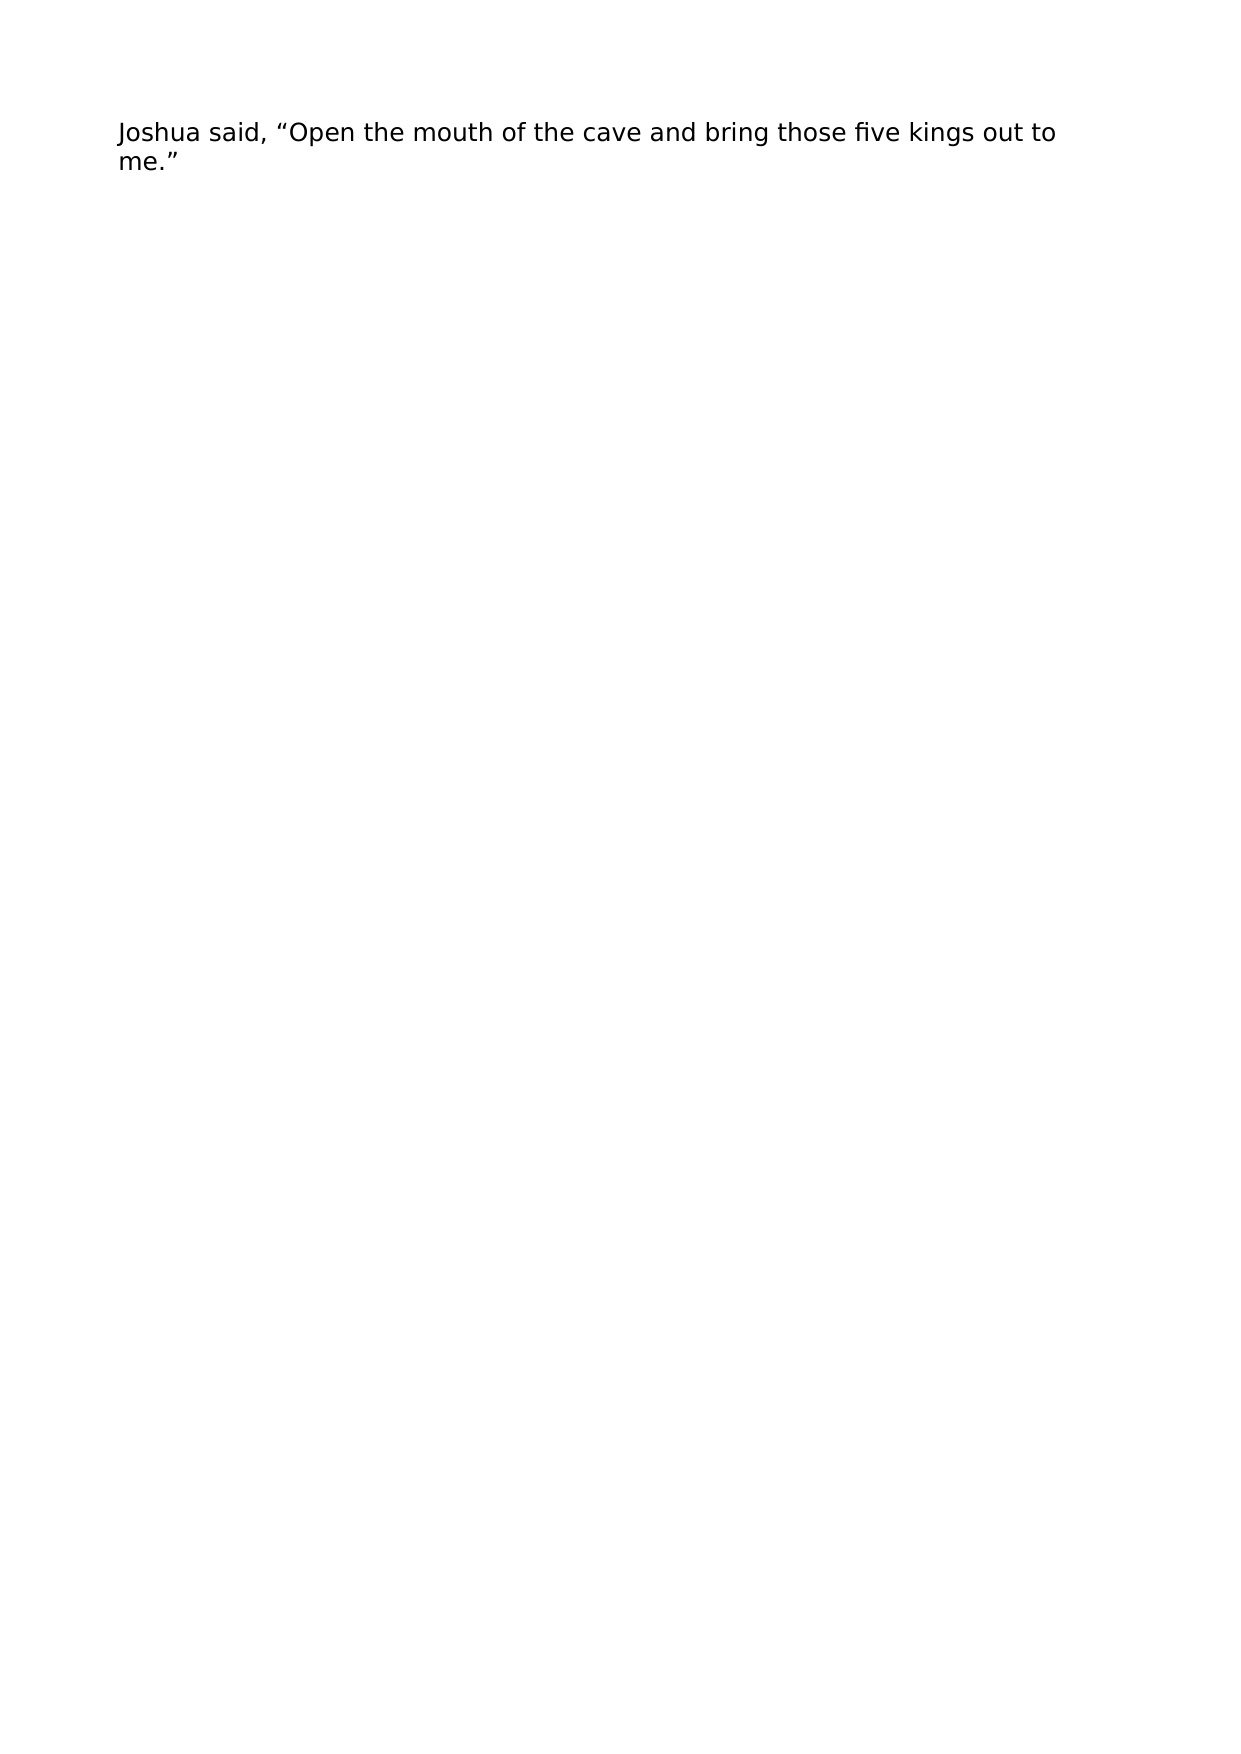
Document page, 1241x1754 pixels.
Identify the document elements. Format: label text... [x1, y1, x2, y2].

text Joshua said, “Open the mouth of the cave and bring those five kings out to me.” [118, 118, 1122, 176]
